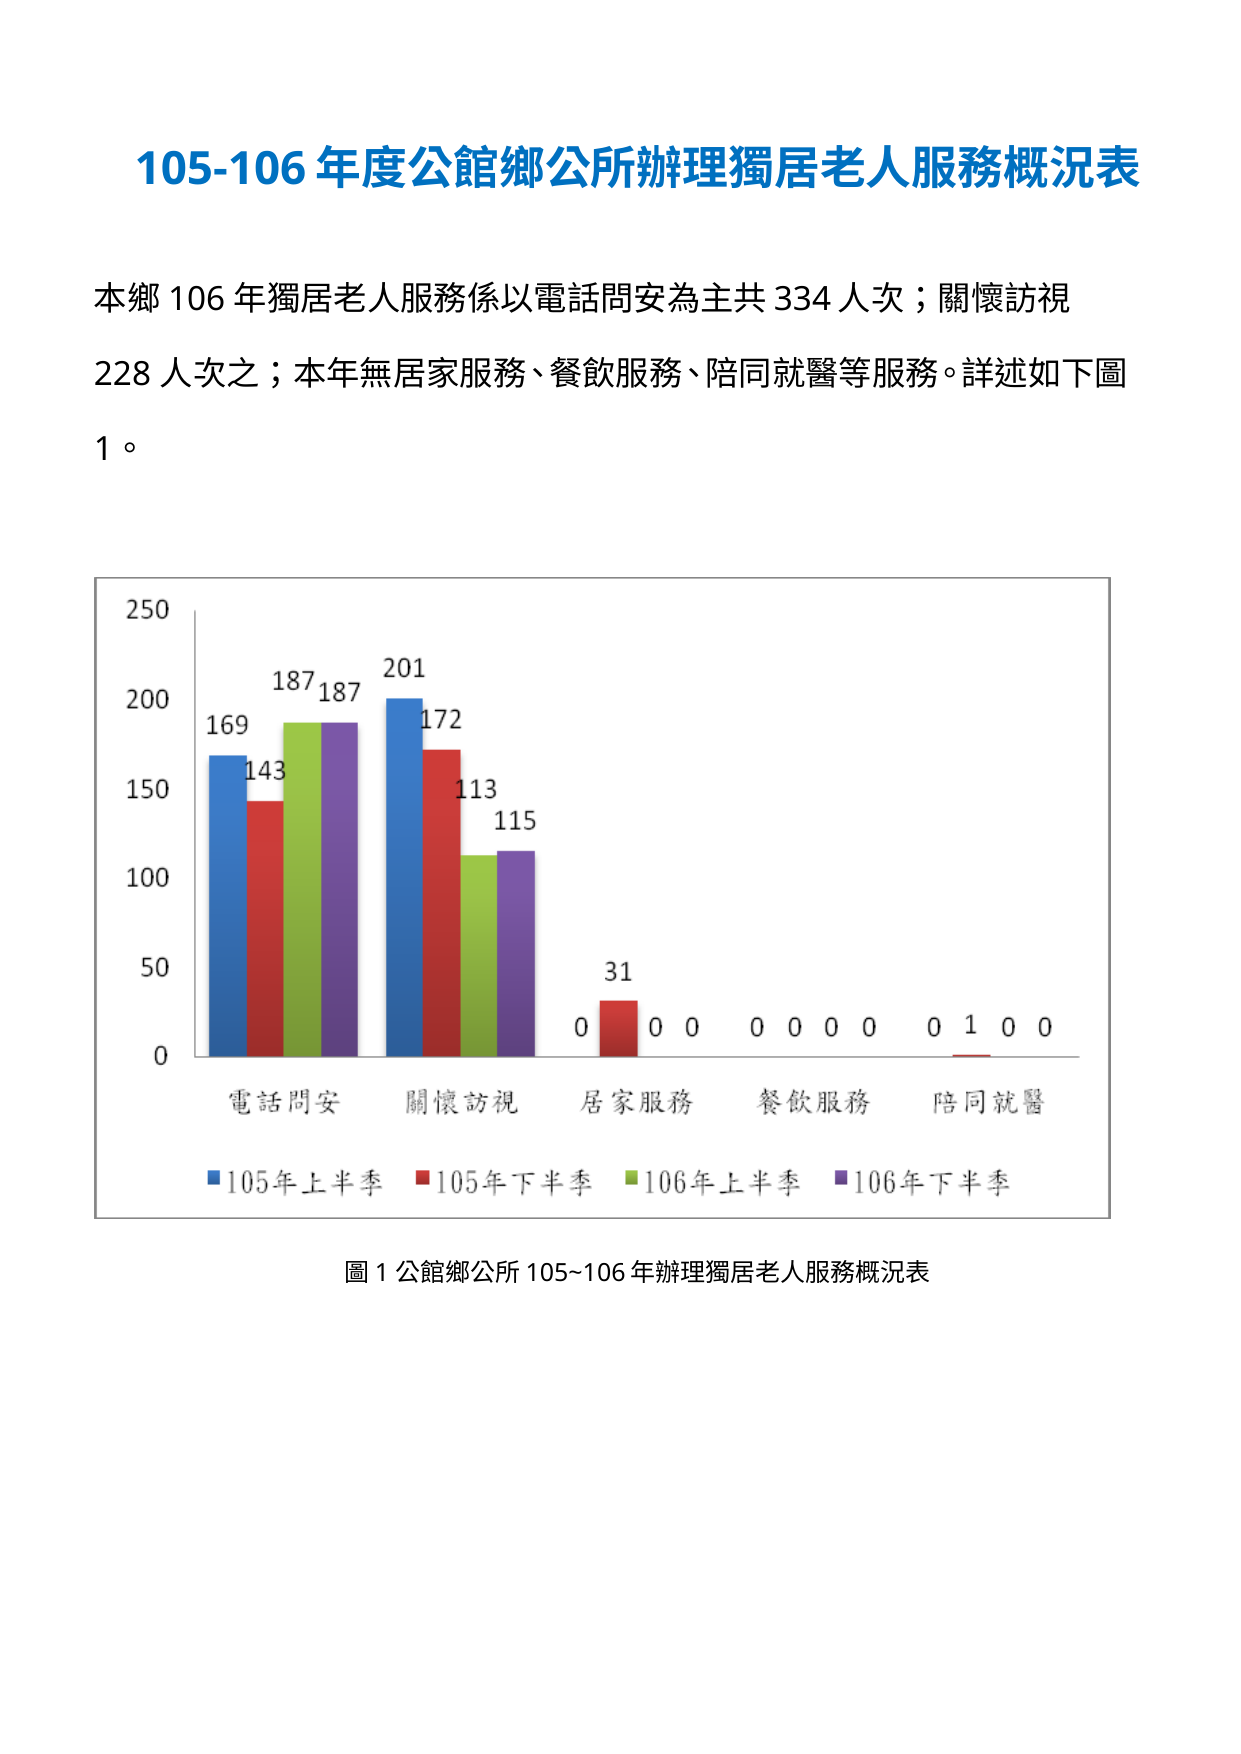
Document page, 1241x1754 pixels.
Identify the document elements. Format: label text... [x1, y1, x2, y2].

text 105-106年度公館鄉公所辦理獨居老人服務概況表 [94, 127, 1181, 202]
text 圖1 公館鄉公所105~106年辦理獨居老人服務概況表 [94, 1252, 1181, 1289]
text 本鄉 106 年獨居老人服務係以電話問安為主共334人次；關懷訪視 228 人次之；本年無居家服務、餐飲服務、陪同就醫等服務。詳述如下圖1。 [94, 258, 1128, 483]
picture [93, 577, 1111, 1219]
